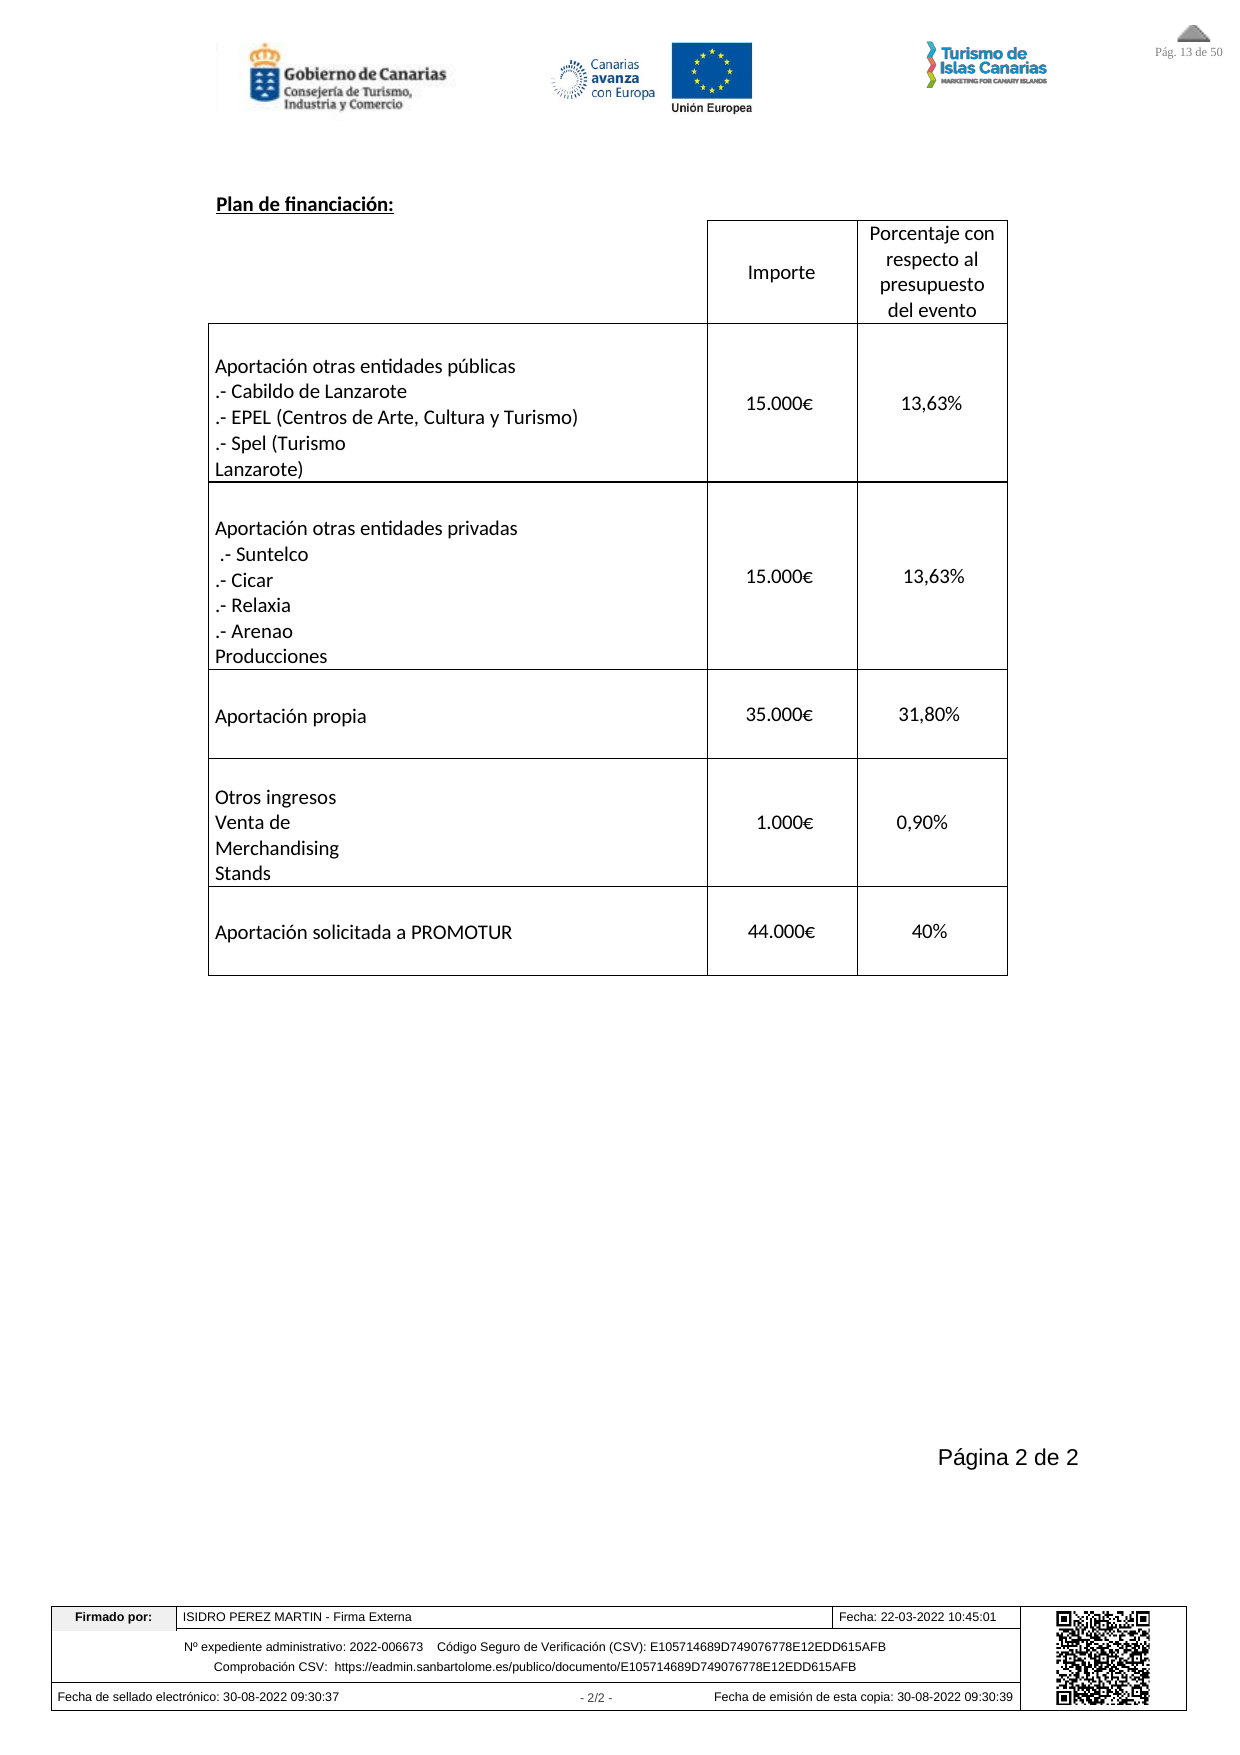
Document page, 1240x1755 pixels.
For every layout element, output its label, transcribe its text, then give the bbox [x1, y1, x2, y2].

picture [540, 50, 660, 114]
table_header Fecha: 22-03-2022 10:45:01 [833, 1607, 1020, 1628]
table_cell 31,80% [858, 670, 1007, 757]
table_cell Aportación solicitada a PROMOTUR [209, 887, 707, 974]
text Página 2 de 2 [42, 1444, 1078, 1470]
table_header [209, 220, 707, 323]
table_cell 40% [858, 887, 1007, 974]
picture [1177, 25, 1211, 42]
table_cell Aportación propia [209, 670, 707, 757]
table_cell 44.000€ [708, 887, 857, 974]
table_cell 1.000€ [708, 759, 857, 886]
table_header [1021, 1607, 1186, 1710]
picture [671, 42, 753, 115]
picture [216, 42, 462, 121]
table_cell Aportación otras entidades públicas .- Cabildo de Lanzarote .- EPEL (Centros de Arte, Cultura y Turismo) .- Spel (Turismo Lanzarote) [209, 324, 707, 481]
table_header Porcentaje con respecto al presupuesto del evento [858, 221, 1007, 323]
table_cell 35.000€ [708, 670, 857, 757]
table_header Importe [708, 221, 857, 323]
table_cell 13,63% [858, 483, 1007, 669]
picture [1056, 1611, 1150, 1705]
table_cell Otros ingresos Venta de Merchandising Stands [209, 759, 707, 886]
picture [904, 4, 1059, 117]
table_cell 13,63% [858, 324, 1007, 481]
table_cell 15.000€ [708, 483, 857, 669]
subtitle Plan de financiación: [216, 191, 1235, 217]
table_cell Nº expediente administrativo: 2022-006673 Código Seguro de Verificación (CSV): E105714689D749076778E12EDD615AFB Comprobación CSV: https://eadmin.sanbartolome.es/publico/documento/E105714689D749076778E12EDD615AFB [52, 1629, 1020, 1682]
table_cell 0,90% [858, 759, 1007, 886]
table_header Firmado por: [52, 1607, 176, 1628]
table_cell Aportación otras entidades privadas .- Suntelco .- Cicar .- Relaxia .- Arenao Producciones [209, 483, 707, 669]
table_cell Fecha de sellado electrónico: 30-08-2022 09:30:37 - 2/2 - Fecha de emisión de esta copia: 30-08-2022 09:30:39 [52, 1683, 1020, 1710]
table_header ISIDRO PEREZ MARTIN - Firma Externa [177, 1607, 832, 1628]
table_cell 15.000€ [708, 324, 857, 481]
